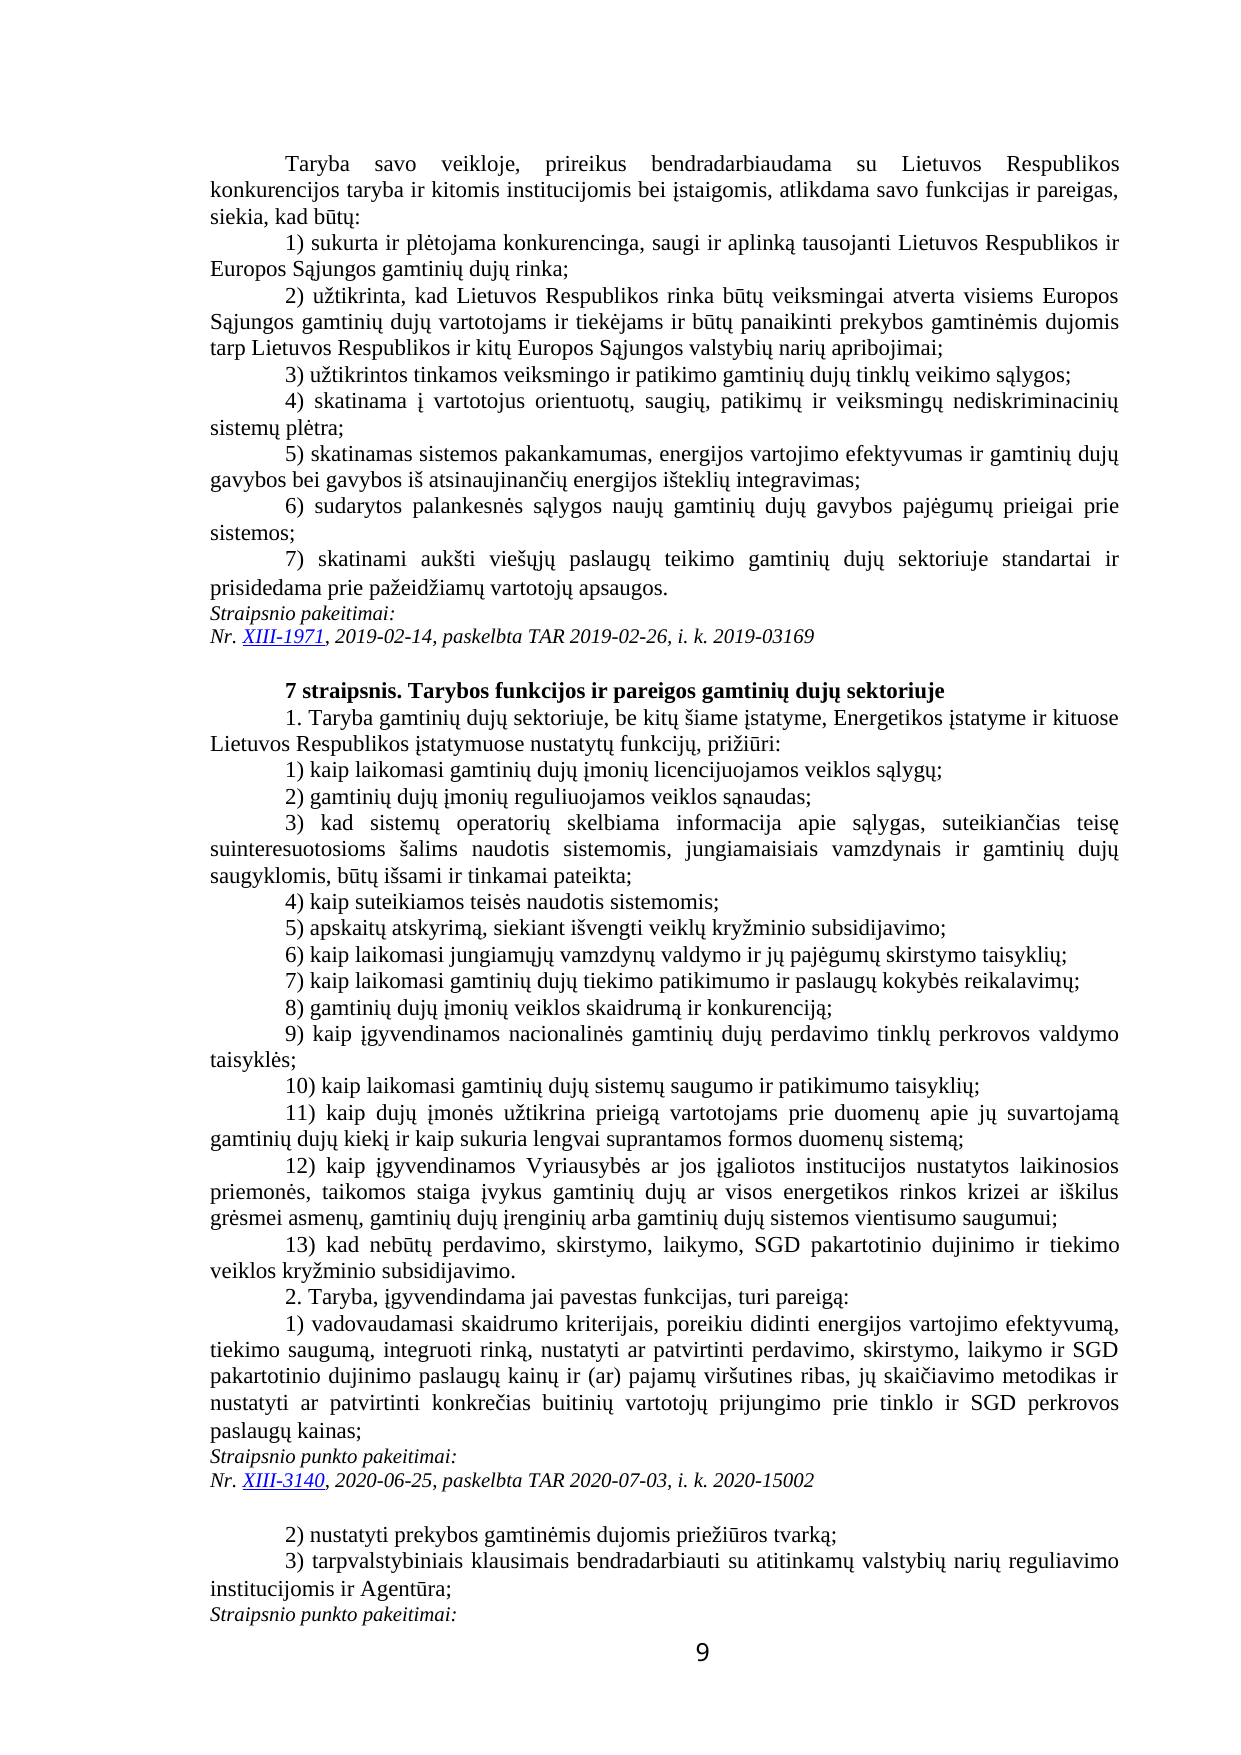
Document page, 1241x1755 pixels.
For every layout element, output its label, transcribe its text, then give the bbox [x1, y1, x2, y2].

text 5) apskaitų atskyrimą, siekiant išvengti veiklų kryžminio subsidijavimo; [210, 914, 1120, 941]
text 3) kad sistemų operatorių skelbiama informacija apie sąlygas, suteikiančias teisę suinteresuotosioms šalims naudotis sistemomis, jungiamaisiais vamzdynais ir gamtinių dujų saugyklomis, būtų išsami ir tinkamai pateikta; [210, 809, 1120, 888]
text 2) užtikrinta, kad Lietuvos Respublikos rinka būtų veiksmingai atverta visiems Europos Sąjungos gamtinių dujų vartotojams ir tiekėjams ir būtų panaikinti prekybos gamtinėmis dujomis tarp Lietuvos Respublikos ir kitų Europos Sąjungos valstybių narių apribojimai; [210, 282, 1120, 361]
text 13) kad nebūtų perdavimo, skirstymo, laikymo, SGD pakartotinio dujinimo ir tiekimo veiklos kryžminio subsidijavimo. [210, 1231, 1120, 1283]
text 1) vadovaudamasi skaidrumo kriterijais, poreikiu didinti energijos vartojimo efektyvumą, tiekimo saugumą, integruoti rinką, nustatyti ar patvirtinti perdavimo, skirstymo, laikymo ir SGD pakartotinio dujinimo paslaugų kainų ir (ar) pajamų viršutines ribas, jų skaičiavimo metodikas ir nustatyti ar patvirtinti konkrečias buitinių vartotojų prijungimo prie tinklo ir SGD perkrovos paslaugų kainas; [210, 1310, 1120, 1444]
text Taryba savo veikloje, prireikus bendradarbiaudama su Lietuvos Respublikos konkurencijos taryba ir kitomis institucijomis bei įstaigomis, atlikdama savo funkcijas ir pareigas, siekia, kad būtų: [210, 150, 1120, 229]
text 6) kaip laikomasi jungiamųjų vamzdynų valdymo ir jų pajėgumų skirstymo taisyklių; [210, 941, 1120, 967]
text 8) gamtinių dujų įmonių veiklos skaidrumą ir konkurenciją; [210, 993, 1120, 1020]
text Straipsnio punkto pakeitimai: [210, 1602, 1120, 1626]
text 2) gamtinių dujų įmonių reguliuojamos veiklos sąnaudas; [210, 783, 1120, 809]
text 3) užtikrintos tinkamos veiksmingo ir patikimo gamtinių dujų tinklų veikimo sąlygos; [210, 361, 1120, 387]
text 1) kaip laikomasi gamtinių dujų įmonių licencijuojamos veiklos sąlygų; [210, 756, 1120, 783]
text 7 straipsnis. Tarybos funkcijos ir pareigos gamtinių dujų sektoriuje [210, 677, 1120, 704]
text 6) sudarytos palankesnės sąlygos naujų gamtinių dujų gavybos pajėgumų prieigai prie sistemos; [210, 493, 1120, 545]
text 7) skatinami aukšti viešųjų paslaugų teikimo gamtinių dujų sektoriuje standartai ir prisidedama prie pažeidžiamų vartotojų apsaugos. [210, 545, 1120, 600]
text 1) sukurta ir plėtojama konkurencinga, saugi ir aplinką tausojanti Lietuvos Respublikos ir Europos Sąjungos gamtinių dujų rinka; [210, 229, 1120, 282]
text Straipsnio pakeitimai: [210, 600, 1120, 624]
text 7) kaip laikomasi gamtinių dujų tiekimo patikimumo ir paslaugų kokybės reikalavimų; [210, 967, 1120, 993]
text 4) kaip suteikiamos teisės naudotis sistemomis; [210, 888, 1120, 914]
text 1. Taryba gamtinių dujų sektoriuje, be kitų šiame įstatyme, Energetikos įstatyme ir kituose Lietuvos Respublikos įstatymuose nustatytų funkcijų, prižiūri: [210, 704, 1120, 756]
text 5) skatinamas sistemos pakankamumas, energijos vartojimo efektyvumas ir gamtinių dujų gavybos bei gavybos iš atsinaujinančių energijos išteklių integravimas; [210, 440, 1120, 493]
text 12) kaip įgyvendinamos Vyriausybės ar jos įgaliotos institucijos nustatytos laikinosios priemonės, taikomos staiga įvykus gamtinių dujų ar visos energetikos rinkos krizei ar iškilus grėsmei asmenų, gamtinių dujų įrenginių arba gamtinių dujų sistemos vientisumo saugumui; [210, 1152, 1120, 1231]
text Straipsnio punkto pakeitimai: [210, 1444, 1120, 1468]
text 4) skatinama į vartotojus orientuotų, saugių, patikimų ir veiksmingų nediskriminacinių sistemų plėtra; [210, 387, 1120, 440]
text 10) kaip laikomasi gamtinių dujų sistemų saugumo ir patikimumo taisyklių; [210, 1073, 1120, 1099]
text 11) kaip dujų įmonės užtikrina prieigą vartotojams prie duomenų apie jų suvartojamą gamtinių dujų kiekį ir kaip sukuria lengvai suprantamos formos duomenų sistemą; [210, 1099, 1120, 1152]
text Nr. XIII-1971, 2019-02-14, paskelbta TAR 2019-02-26, i. k. 2019-03169 [210, 624, 1120, 648]
text Nr. XIII-3140, 2020-06-25, paskelbta TAR 2020-07-03, i. k. 2020-15002 [210, 1468, 1120, 1492]
text 2) nustatyti prekybos gamtinėmis dujomis priežiūros tvarką; [210, 1521, 1120, 1547]
text 3) tarpvalstybiniais klausimais bendradarbiauti su atitinkamų valstybių narių reguliavimo institucijomis ir Agentūra; [210, 1547, 1120, 1602]
text 9) kaip įgyvendinamos nacionalinės gamtinių dujų perdavimo tinklų perkrovos valdymo taisyklės; [210, 1020, 1120, 1073]
text 2. Taryba, įgyvendindama jai pavestas funkcijas, turi pareigą: [210, 1283, 1120, 1310]
